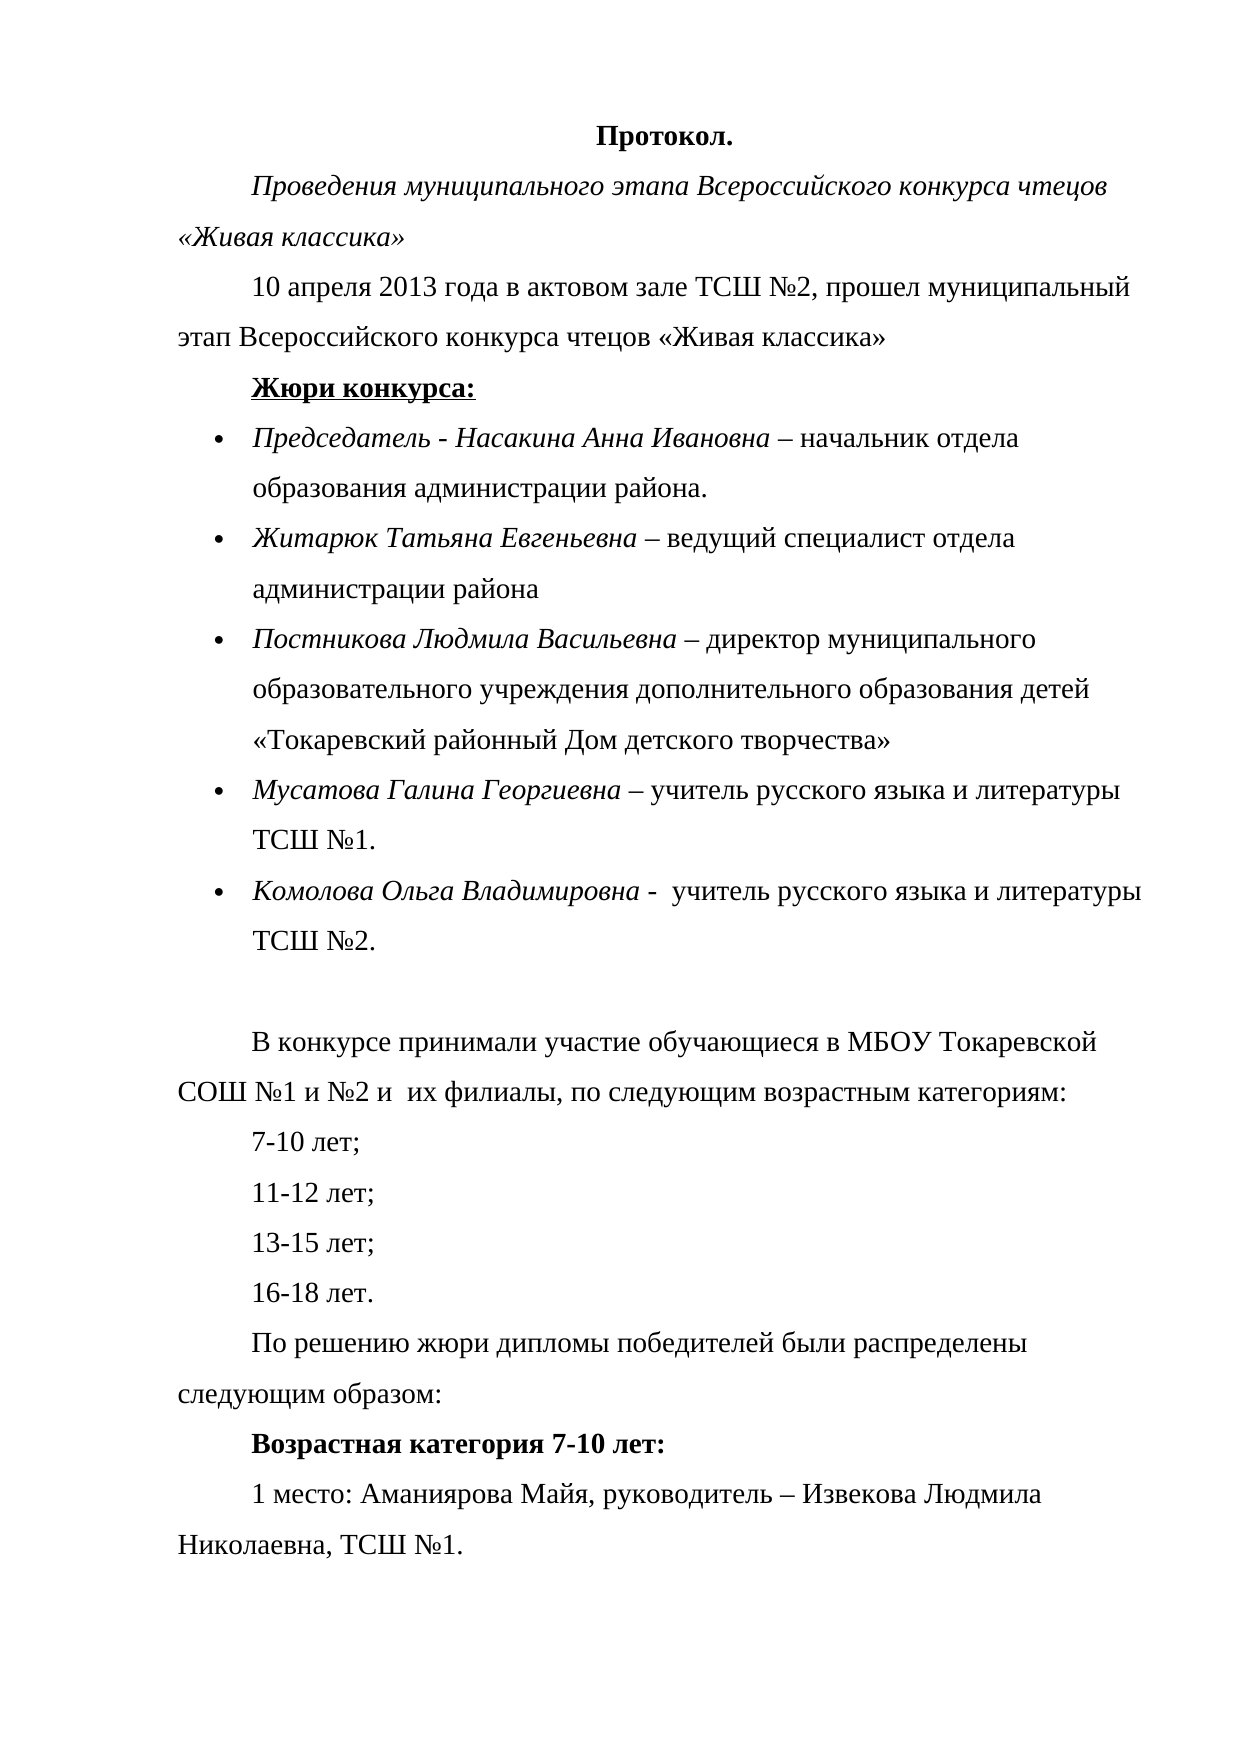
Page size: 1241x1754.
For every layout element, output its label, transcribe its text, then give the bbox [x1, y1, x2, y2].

list Комолова Ольга Владимировна - учитель русского языка и литературы ТСШ №2. [215, 873, 1152, 957]
text 7-10 лет; [177, 1124, 1152, 1158]
text По решению жюри дипломы победителей были распределены следующим образом: [177, 1326, 1152, 1409]
text 13-15 лет; [177, 1225, 1152, 1258]
text Протокол. [177, 118, 1152, 152]
list Председатель - Насакина Анна Ивановна – начальник отдела образования администрации района. [215, 420, 1152, 504]
text 16-18 лет. [177, 1275, 1152, 1309]
text В конкурсе принимали участие обучающиеся в МБОУ Токаревской СОШ №1 и №2 и их филиалы, по следующим возрастным категориям: [177, 1024, 1152, 1108]
text 10 апреля 2013 года в актовом зале ТСШ №2, прошел муниципальный этап Всероссийского конкурса чтецов «Живая классика» [177, 269, 1152, 353]
list Мусатова Галина Георгиевна – учитель русского языка и литературы ТСШ №1. [215, 772, 1152, 856]
text 11-12 лет; [177, 1175, 1152, 1208]
text Возрастная категория 7-10 лет: [177, 1426, 1152, 1460]
text Жюри конкурса: [177, 370, 1152, 403]
list Постникова Людмила Васильевна – директор муниципального образовательного учреждения дополнительного образования детей «Токаревский районный Дом детского творчества» [215, 621, 1152, 755]
text 1 место: Аманиярова Майя, руководитель – Извекова Людмила Николаевна, ТСШ №1. [177, 1477, 1152, 1560]
text Проведения муниципального этапа Всероссийского конкурса чтецов «Живая классика» [177, 168, 1152, 252]
list Житарюк Татьяна Евгеньевна – ведущий специалист отдела администрации района [215, 521, 1152, 604]
